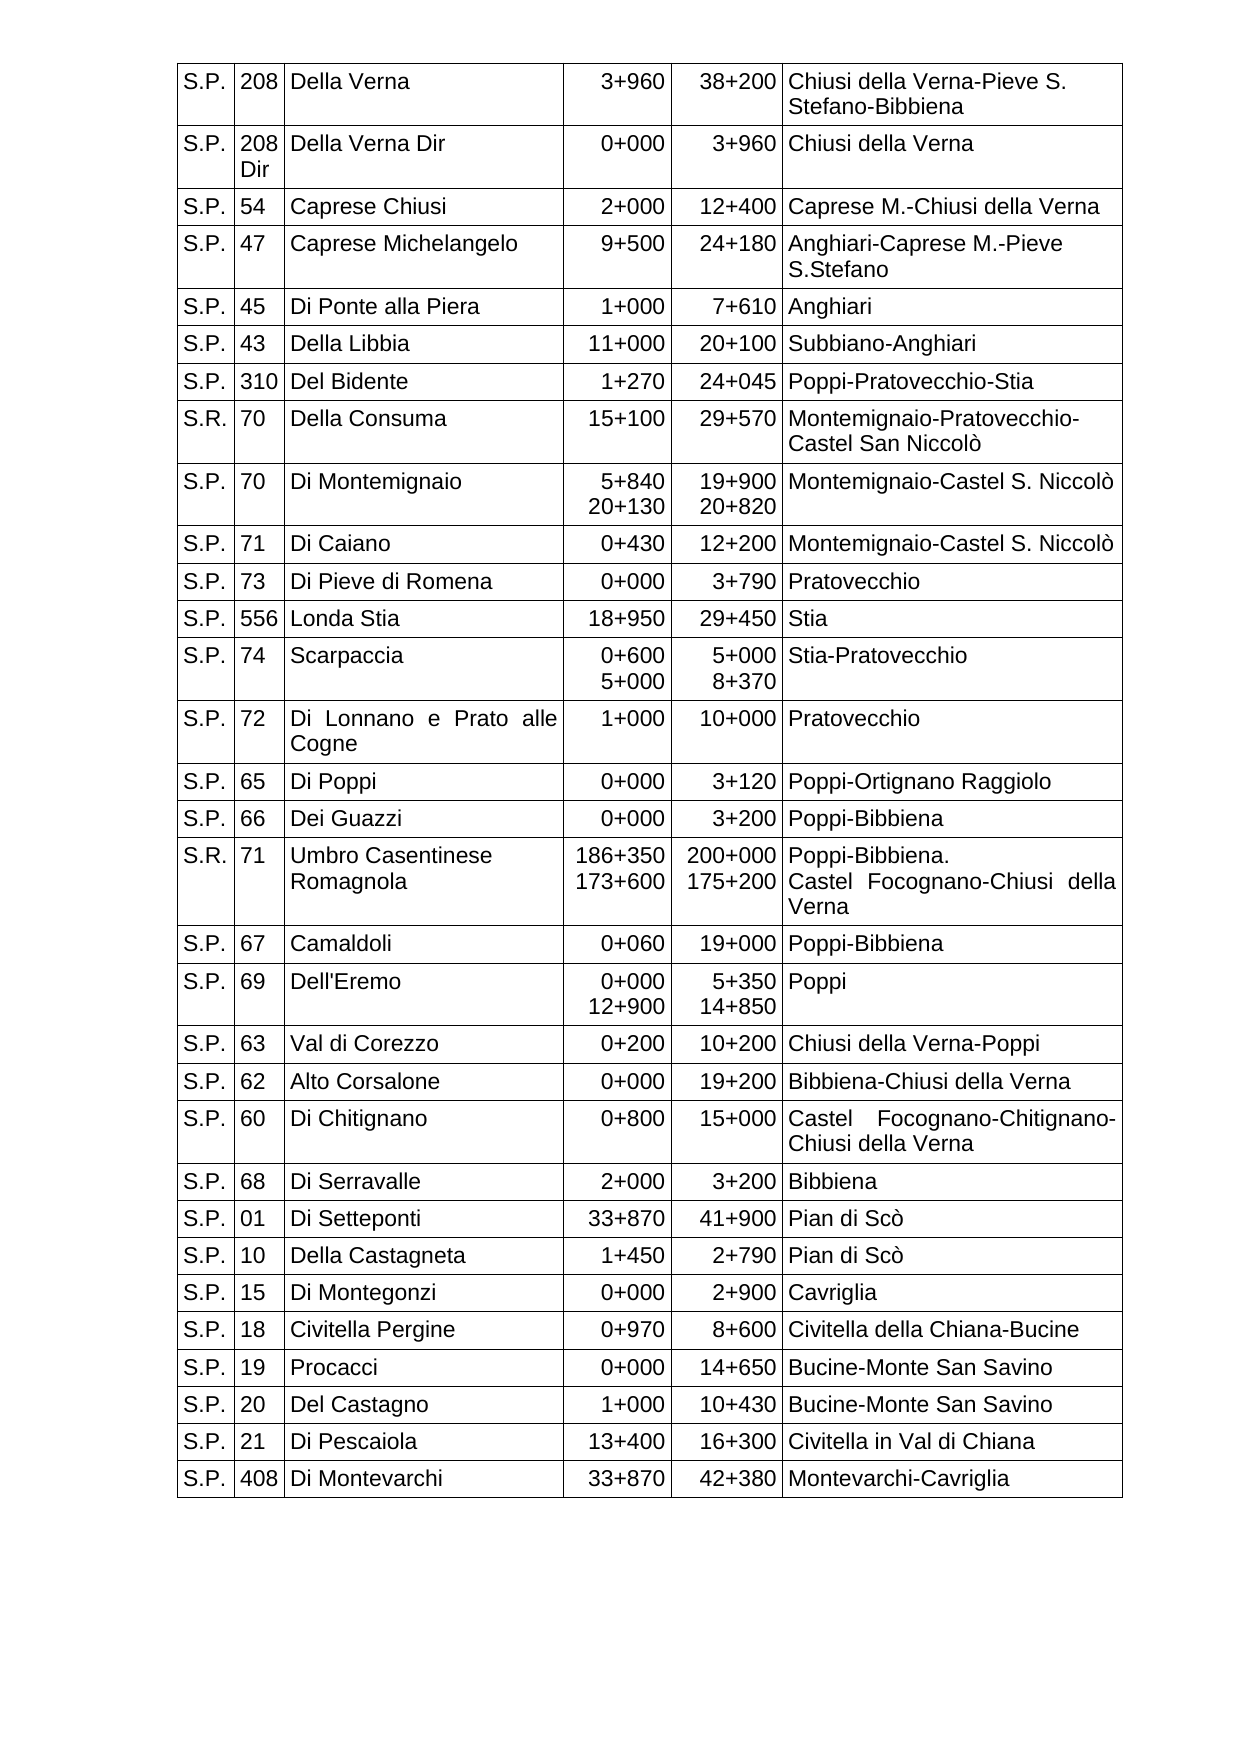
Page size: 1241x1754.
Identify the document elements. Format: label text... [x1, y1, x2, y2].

table_cell S.P. [178, 601, 234, 637]
table_cell 1+000 [564, 701, 671, 762]
table_cell S.P. [178, 364, 234, 400]
table_cell 66 [235, 801, 284, 837]
table_cell 10+430 [672, 1387, 782, 1423]
table_cell 310 [235, 364, 284, 400]
table_cell 67 [235, 926, 284, 962]
table_cell Di Serravalle [285, 1164, 563, 1200]
table_cell 5+350 14+850 [672, 964, 782, 1025]
table_cell 3+960 [672, 126, 782, 188]
table_cell S.P. [178, 1201, 234, 1237]
table_cell 41+900 [672, 1201, 782, 1237]
table_cell 70 [235, 401, 284, 462]
table_cell S.P. [178, 701, 234, 762]
table_cell 3+200 [672, 1164, 782, 1200]
table_cell 15+000 [672, 1101, 782, 1162]
table_cell Bibbiena-Chiusi della Verna [783, 1064, 1122, 1100]
table_cell 10+200 [672, 1026, 782, 1062]
table_cell 70 [235, 464, 284, 525]
table_cell S.P. [178, 1238, 234, 1274]
table_cell 8+600 [672, 1312, 782, 1348]
table_cell Bibbiena [783, 1164, 1122, 1200]
table_cell Montemignaio-Pratovecchio-Castel San Niccolò [783, 401, 1122, 462]
table_cell Montevarchi-Cavriglia [783, 1461, 1122, 1497]
table_cell Londa Stia [285, 601, 563, 637]
table_cell Di Pescaiola [285, 1424, 563, 1460]
table_cell 20 [235, 1387, 284, 1423]
table_cell 10+000 [672, 701, 782, 762]
table_cell 33+870 [564, 1461, 671, 1497]
table_cell 0+000 [564, 1350, 671, 1386]
table_cell 16+300 [672, 1424, 782, 1460]
table_cell S.P. [178, 1312, 234, 1348]
table_cell 68 [235, 1164, 284, 1200]
table_cell 24+045 [672, 364, 782, 400]
table_cell 62 [235, 1064, 284, 1100]
table_cell 21 [235, 1424, 284, 1460]
table_cell 14+650 [672, 1350, 782, 1386]
table_cell Civitella Pergine [285, 1312, 563, 1348]
table_cell Civitella in Val di Chiana [783, 1424, 1122, 1460]
table_cell 01 [235, 1201, 284, 1237]
table_cell Di Ponte alla Piera [285, 289, 563, 325]
table_cell Della Libbia [285, 326, 563, 362]
table_cell 72 [235, 701, 284, 762]
table_cell Castel Focognano-Chitignano-Chiusi della Verna [783, 1101, 1122, 1162]
table_cell 15 [235, 1275, 284, 1311]
table_cell 1+000 [564, 289, 671, 325]
table_cell 7+610 [672, 289, 782, 325]
table_cell 200+000 175+200 [672, 838, 782, 925]
table_cell Di Pieve di Romena [285, 564, 563, 600]
table_cell 0+600 5+000 [564, 638, 671, 700]
table_cell Pratovecchio [783, 564, 1122, 600]
table_cell 38+200 [672, 64, 782, 125]
table_cell 29+450 [672, 601, 782, 637]
table_cell S.P. [178, 926, 234, 962]
table_cell Chiusi della Verna-Pieve S. Stefano-Bibbiena [783, 64, 1122, 125]
table_cell S.P. [178, 526, 234, 562]
table_cell 12+400 [672, 189, 782, 225]
table_cell 73 [235, 564, 284, 600]
table_cell Di Montegonzi [285, 1275, 563, 1311]
table_cell 19 [235, 1350, 284, 1386]
table_cell S.P. [178, 189, 234, 225]
table_cell Civitella della Chiana-Bucine [783, 1312, 1122, 1348]
table_cell 3+960 [564, 64, 671, 125]
table_cell 0+200 [564, 1026, 671, 1062]
table_cell Alto Corsalone [285, 1064, 563, 1100]
table_cell 0+000 [564, 564, 671, 600]
table_cell 19+200 [672, 1064, 782, 1100]
table_cell Camaldoli [285, 926, 563, 962]
table_cell 556 [235, 601, 284, 637]
table_cell S.P. [178, 464, 234, 525]
table_cell Poppi-Pratovecchio-Stia [783, 364, 1122, 400]
table_cell 0+000 [564, 764, 671, 800]
table_cell 208 Dir [235, 126, 284, 188]
table_cell 71 [235, 838, 284, 925]
table_cell 15+100 [564, 401, 671, 462]
table_cell S.P. [178, 638, 234, 700]
table_cell Caprese Michelangelo [285, 226, 563, 288]
table_cell 10 [235, 1238, 284, 1274]
table_cell S.P. [178, 1424, 234, 1460]
table_cell Pian di Scò [783, 1238, 1122, 1274]
table_cell Della Castagneta [285, 1238, 563, 1274]
table_cell Scarpaccia [285, 638, 563, 700]
table_cell 186+350 173+600 [564, 838, 671, 925]
table_cell S.P. [178, 126, 234, 188]
table_cell 1+000 [564, 1387, 671, 1423]
table_cell Stia [783, 601, 1122, 637]
table_cell S.P. [178, 289, 234, 325]
table_cell Poppi-Bibbiena [783, 801, 1122, 837]
table_cell 18+950 [564, 601, 671, 637]
table_cell S.P. [178, 1164, 234, 1200]
table_cell 2+900 [672, 1275, 782, 1311]
table_cell 1+450 [564, 1238, 671, 1274]
table_cell S.P. [178, 226, 234, 288]
table_cell 3+120 [672, 764, 782, 800]
table_cell 12+200 [672, 526, 782, 562]
table_cell Del Castagno [285, 1387, 563, 1423]
table_cell 3+790 [672, 564, 782, 600]
table_cell 2+000 [564, 189, 671, 225]
table_cell Di Poppi [285, 764, 563, 800]
table_cell 408 [235, 1461, 284, 1497]
table_cell 3+200 [672, 801, 782, 837]
table_cell 0+800 [564, 1101, 671, 1162]
table_cell Della Consuma [285, 401, 563, 462]
table_cell 5+000 8+370 [672, 638, 782, 700]
table_cell Montemignaio-Castel S. Niccolò [783, 526, 1122, 562]
table_cell Caprese M.-Chiusi della Verna [783, 189, 1122, 225]
table_cell S.P. [178, 964, 234, 1025]
table_cell Di Montemignaio [285, 464, 563, 525]
table_cell S.P. [178, 1461, 234, 1497]
table_cell Poppi-Bibbiena [783, 926, 1122, 962]
table_cell Pian di Scò [783, 1201, 1122, 1237]
table_cell Anghiari [783, 289, 1122, 325]
table_cell 1+270 [564, 364, 671, 400]
table_cell 29+570 [672, 401, 782, 462]
table_cell 19+000 [672, 926, 782, 962]
table_cell S.P. [178, 764, 234, 800]
table_cell Della Verna [285, 64, 563, 125]
table_cell Di Setteponti [285, 1201, 563, 1237]
table_cell 11+000 [564, 326, 671, 362]
table_cell Val di Corezzo [285, 1026, 563, 1062]
table_cell Procacci [285, 1350, 563, 1386]
table_cell S.P. [178, 564, 234, 600]
table_cell 63 [235, 1026, 284, 1062]
table_cell Di Montevarchi [285, 1461, 563, 1497]
table_cell 0+000 [564, 126, 671, 188]
table_cell S.P. [178, 1026, 234, 1062]
table_cell S.P. [178, 326, 234, 362]
table_cell Cavriglia [783, 1275, 1122, 1311]
table_cell S.P. [178, 1064, 234, 1100]
table_cell S.P. [178, 801, 234, 837]
table_cell 9+500 [564, 226, 671, 288]
table_cell 208 [235, 64, 284, 125]
table_cell Poppi-Ortignano Raggiolo [783, 764, 1122, 800]
table_cell Di Lonnano e Prato alle Cogne [285, 701, 563, 762]
table_cell Di Caiano [285, 526, 563, 562]
table_cell Della Verna Dir [285, 126, 563, 188]
table_cell Di Chitignano [285, 1101, 563, 1162]
table_cell S.R. [178, 401, 234, 462]
table_cell 45 [235, 289, 284, 325]
table_cell Poppi [783, 964, 1122, 1025]
table_cell Dell'Eremo [285, 964, 563, 1025]
table_cell 42+380 [672, 1461, 782, 1497]
table_cell Anghiari-Caprese M.-Pieve S.Stefano [783, 226, 1122, 288]
table_cell Del Bidente [285, 364, 563, 400]
table_cell S.P. [178, 1275, 234, 1311]
table_cell Pratovecchio [783, 701, 1122, 762]
table_cell Subbiano-Anghiari [783, 326, 1122, 362]
table_cell Chiusi della Verna-Poppi [783, 1026, 1122, 1062]
table_cell 18 [235, 1312, 284, 1348]
table_cell S.P. [178, 1101, 234, 1162]
table_cell 65 [235, 764, 284, 800]
table_cell 47 [235, 226, 284, 288]
table_cell Bucine-Monte San Savino [783, 1350, 1122, 1386]
table_cell Caprese Chiusi [285, 189, 563, 225]
table_cell 0+000 [564, 1064, 671, 1100]
table_cell 69 [235, 964, 284, 1025]
table_cell 20+100 [672, 326, 782, 362]
table_cell 71 [235, 526, 284, 562]
table_cell 0+000 [564, 1275, 671, 1311]
table_cell 0+970 [564, 1312, 671, 1348]
table_cell 2+790 [672, 1238, 782, 1274]
table_cell 33+870 [564, 1201, 671, 1237]
table_cell Montemignaio-Castel S. Niccolò [783, 464, 1122, 525]
table_cell 13+400 [564, 1424, 671, 1460]
table_cell Umbro Casentinese Romagnola [285, 838, 563, 925]
table_cell S.R. [178, 838, 234, 925]
table_cell 43 [235, 326, 284, 362]
table_cell 74 [235, 638, 284, 700]
table_cell 60 [235, 1101, 284, 1162]
table_cell 0+000 [564, 801, 671, 837]
table_cell 2+000 [564, 1164, 671, 1200]
table_cell 54 [235, 189, 284, 225]
table_cell 19+900 20+820 [672, 464, 782, 525]
table_cell 24+180 [672, 226, 782, 288]
table_cell Chiusi della Verna [783, 126, 1122, 188]
table_cell 5+840 20+130 [564, 464, 671, 525]
table_cell 0+430 [564, 526, 671, 562]
table_cell S.P. [178, 64, 234, 125]
table_cell S.P. [178, 1350, 234, 1386]
table_cell Stia-Pratovecchio [783, 638, 1122, 700]
table_cell Bucine-Monte San Savino [783, 1387, 1122, 1423]
table_cell S.P. [178, 1387, 234, 1423]
table_cell Dei Guazzi [285, 801, 563, 837]
table_cell 0+060 [564, 926, 671, 962]
table_cell Poppi-Bibbiena. Castel Focognano-Chiusi della Verna [783, 838, 1122, 925]
table_cell 0+000 12+900 [564, 964, 671, 1025]
